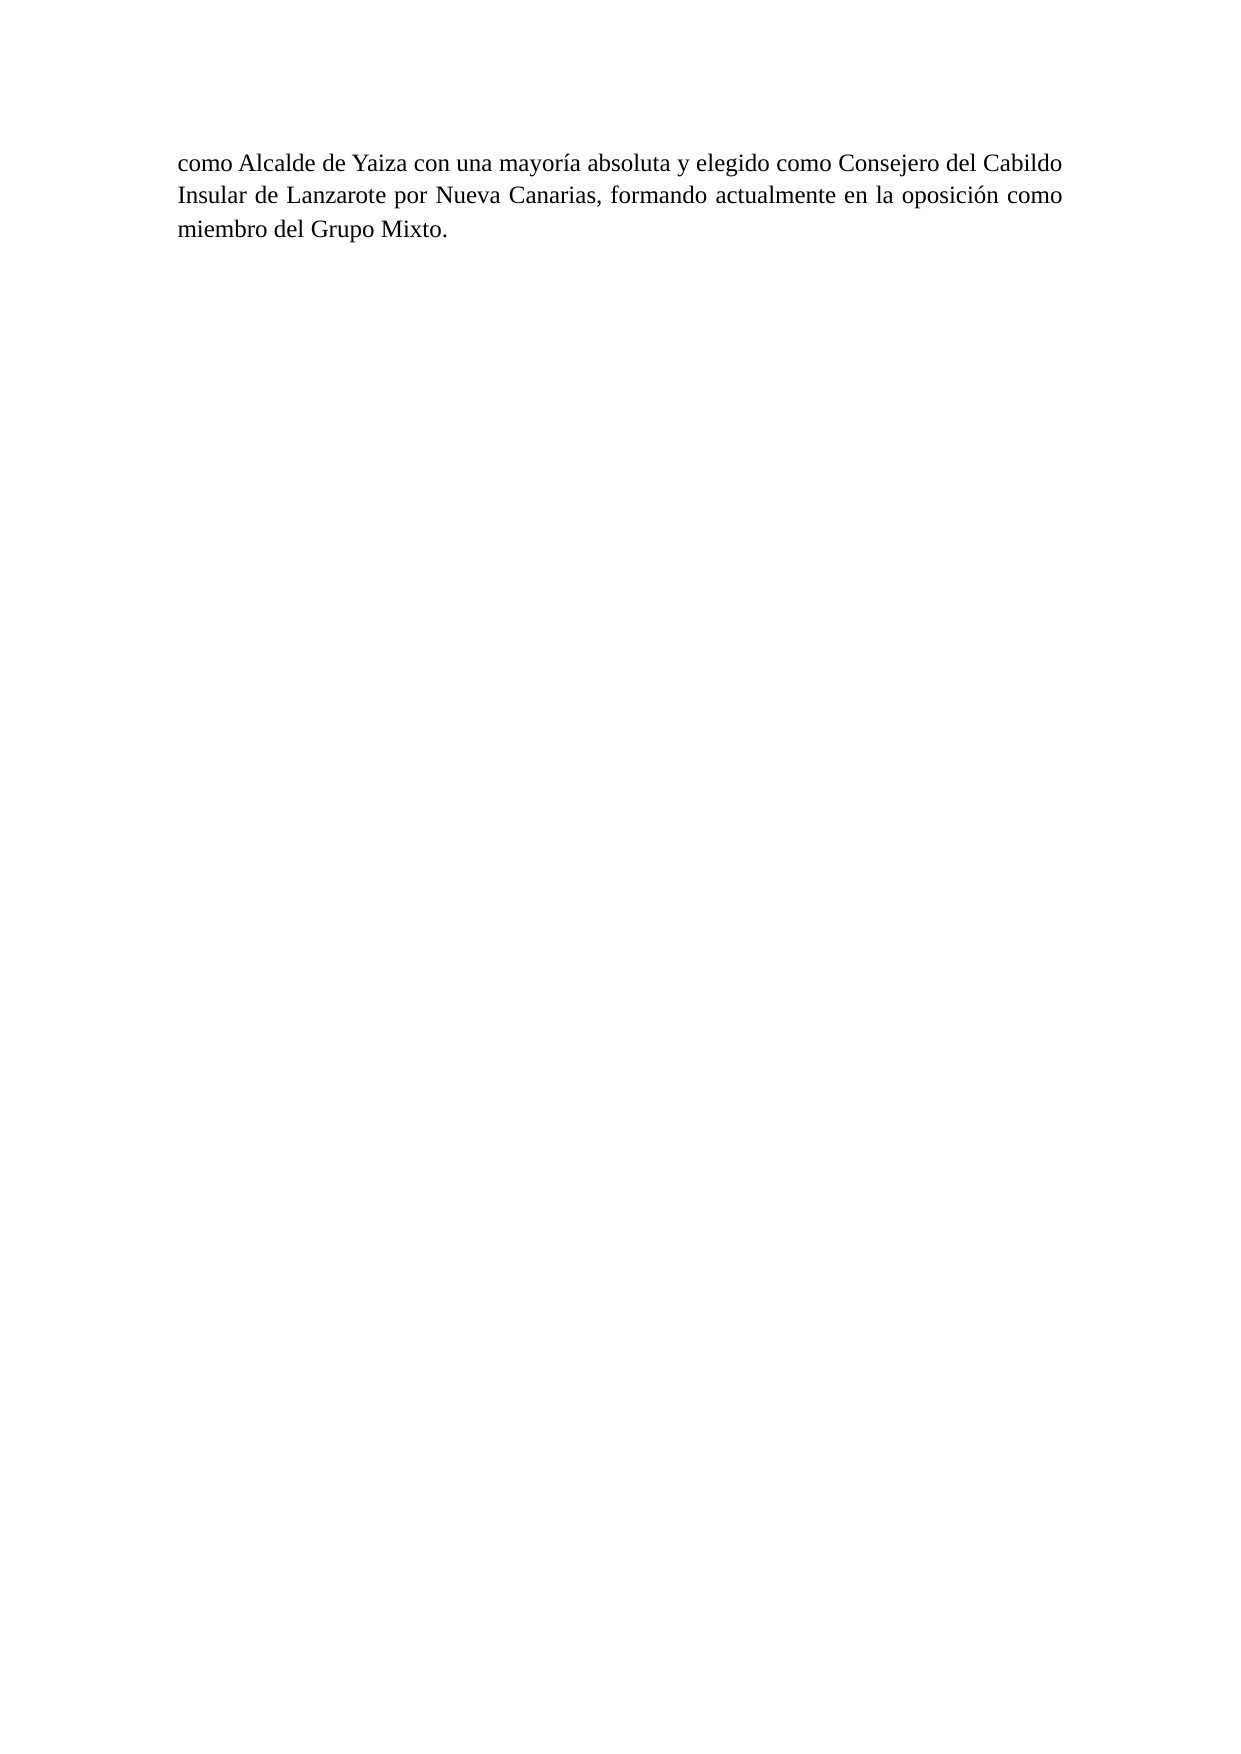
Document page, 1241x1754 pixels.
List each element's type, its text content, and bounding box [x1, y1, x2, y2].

text como Alcalde de Yaiza con una mayoría absoluta y elegido como Consejero del Cabildo Insular de Lanzarote por Nueva Canarias, formando actualmente en la oposición como miembro del Grupo Mixto. [177, 148, 1063, 242]
